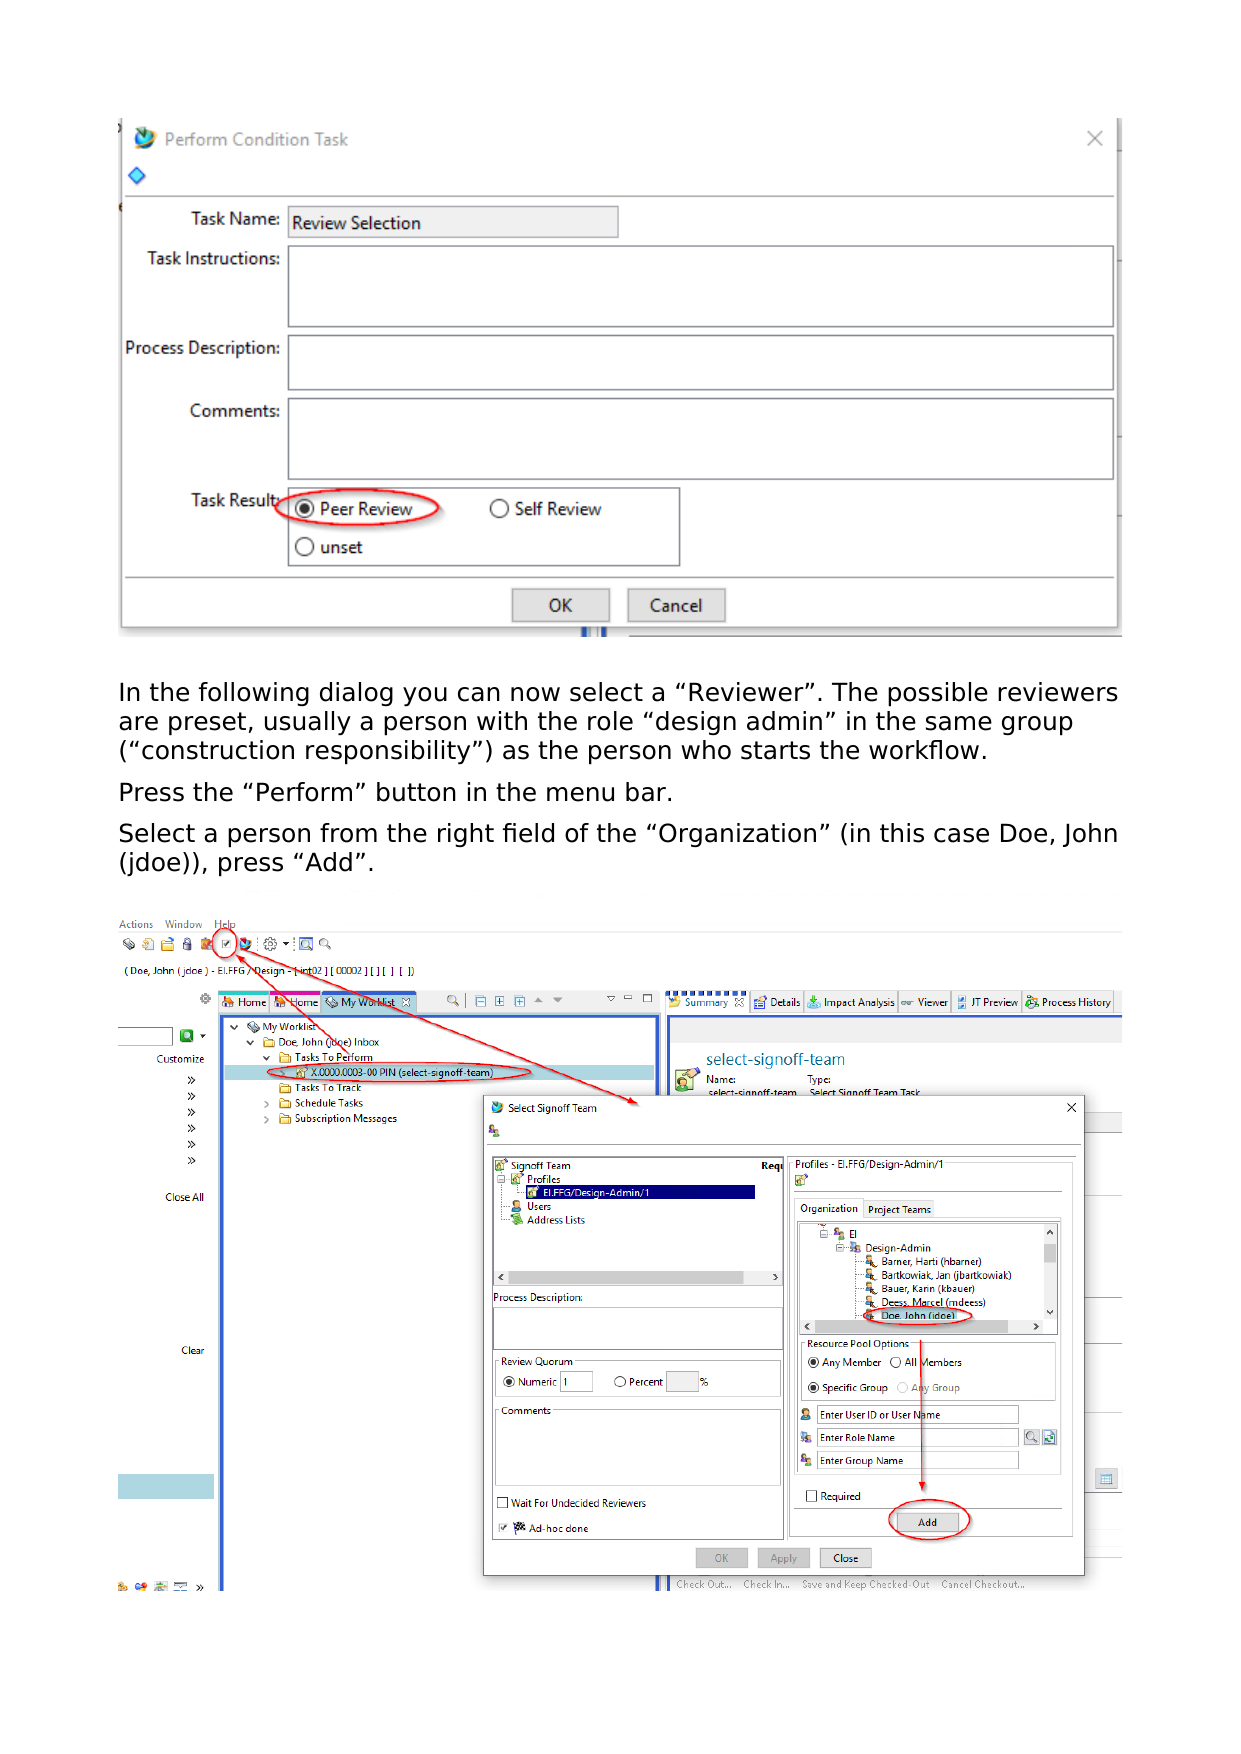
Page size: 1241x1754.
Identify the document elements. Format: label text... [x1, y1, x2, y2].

picture [118, 118, 1123, 637]
text Press the “Perform” button in the menu bar. [118, 778, 1122, 807]
text In the following dialog you can now select a “Reviewer”. The possible reviewers are preset, usually a person with the role “design admin” in the same group (“construction responsibility”) as the person who starts the workflow. [118, 678, 1122, 765]
picture [118, 890, 1123, 1591]
text Select a person from the right field of the “Organization” (in this case Doe, John (jdoe)), press “Add”. [118, 819, 1122, 878]
